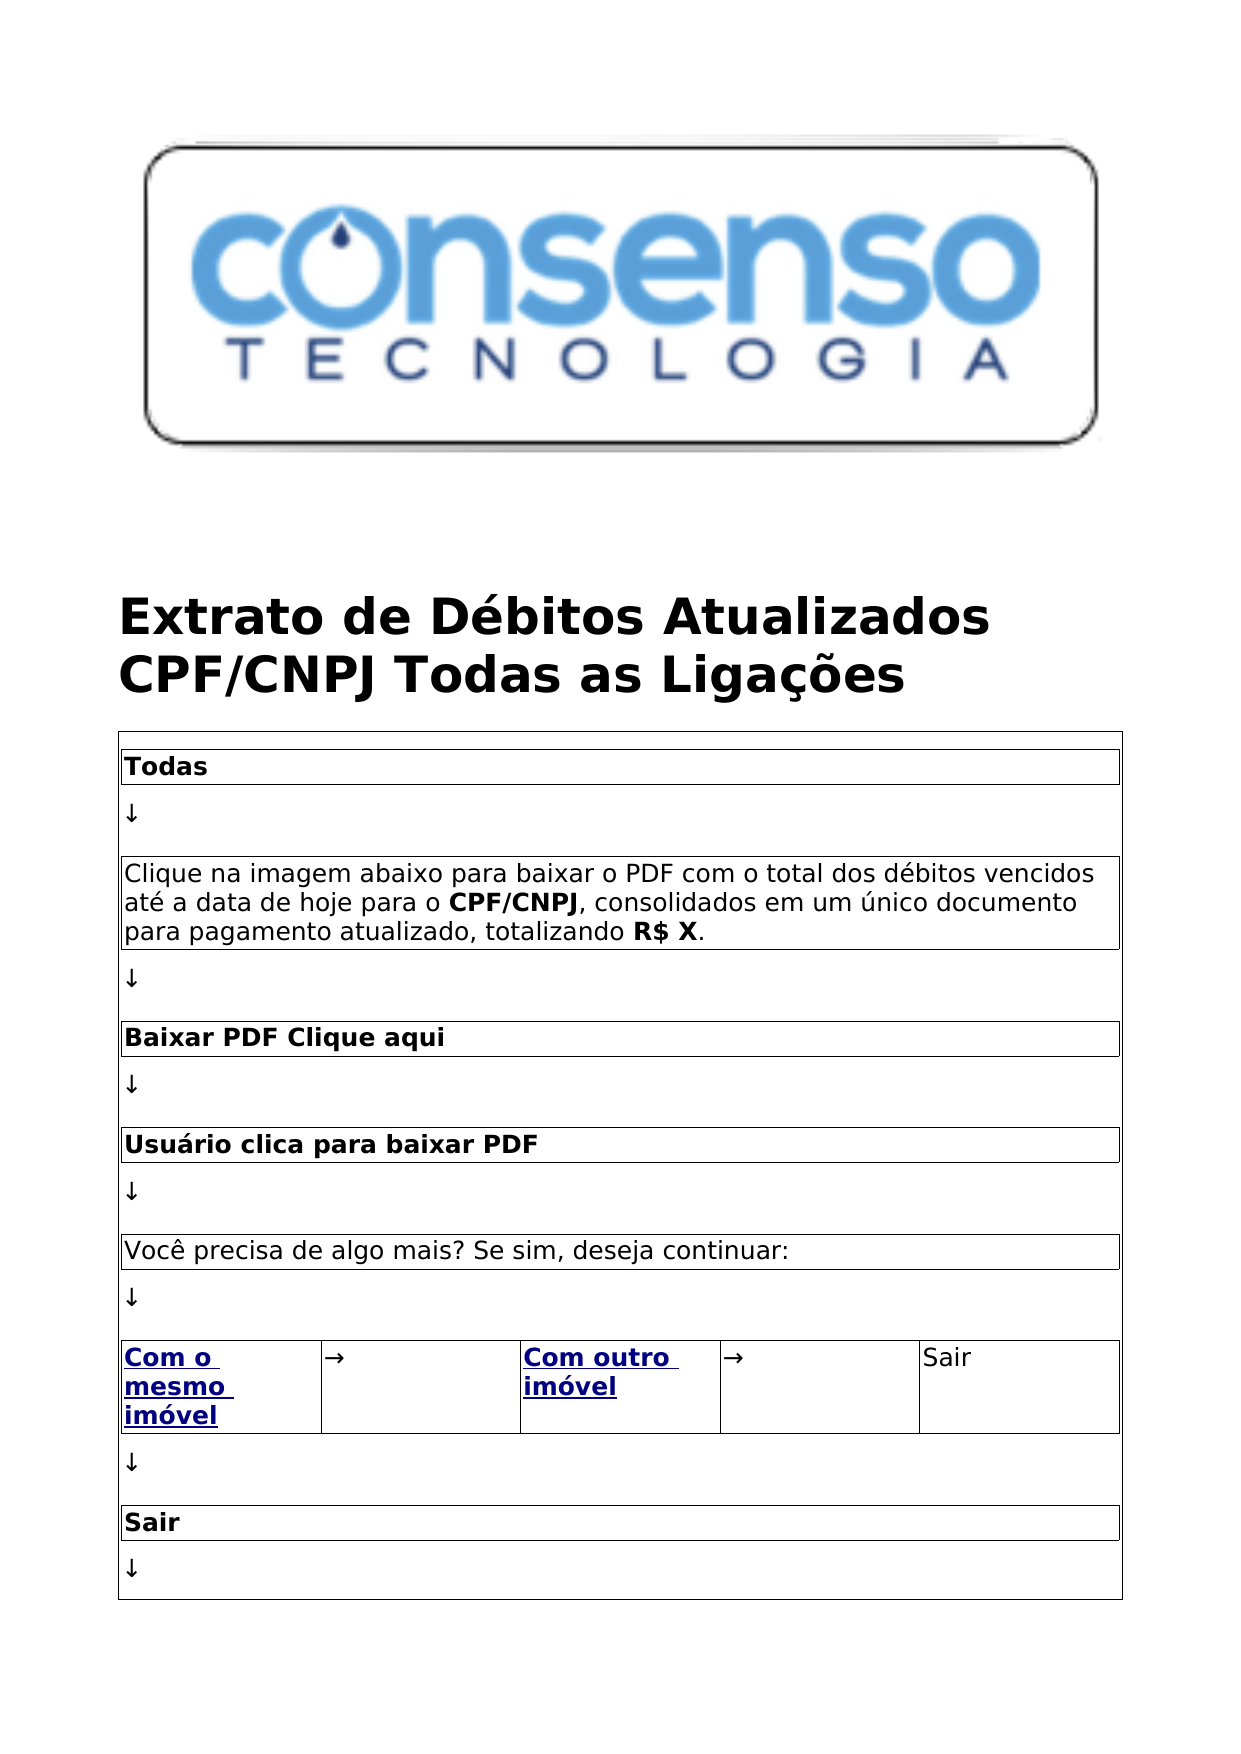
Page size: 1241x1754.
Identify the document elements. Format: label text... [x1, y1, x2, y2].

picture [118, 130, 1123, 480]
table_header Clique na imagem abaixo para baixar o PDF com o total dos débitos vencidos até a data de hoje para o CPF/CNPJ, consolidados em um único documento para pagamento atualizado, totalizando R$ X. [122, 857, 1119, 949]
table_header ↓ ↓ ↓ ↓ ↓ ↓ ↓ [119, 732, 1122, 1599]
table_header Sair [122, 1506, 1119, 1540]
table_header Com o mesmo imóvel [122, 1341, 321, 1433]
table_header Com outro imóvel [521, 1341, 720, 1433]
table_header Usuário clica para baixar PDF [122, 1128, 1119, 1162]
table_header Sair [920, 1341, 1119, 1433]
table_header → [322, 1341, 520, 1433]
table_header Baixar PDF Clique aqui [122, 1022, 1119, 1056]
subtitle Extrato de Débitos Atualizados CPF/CNPJ Todas as Ligações [118, 588, 1122, 704]
table_header Você precisa de algo mais? Se sim, deseja continuar: [122, 1235, 1119, 1268]
table_header Todas [122, 750, 1119, 784]
table_header → [721, 1341, 919, 1433]
